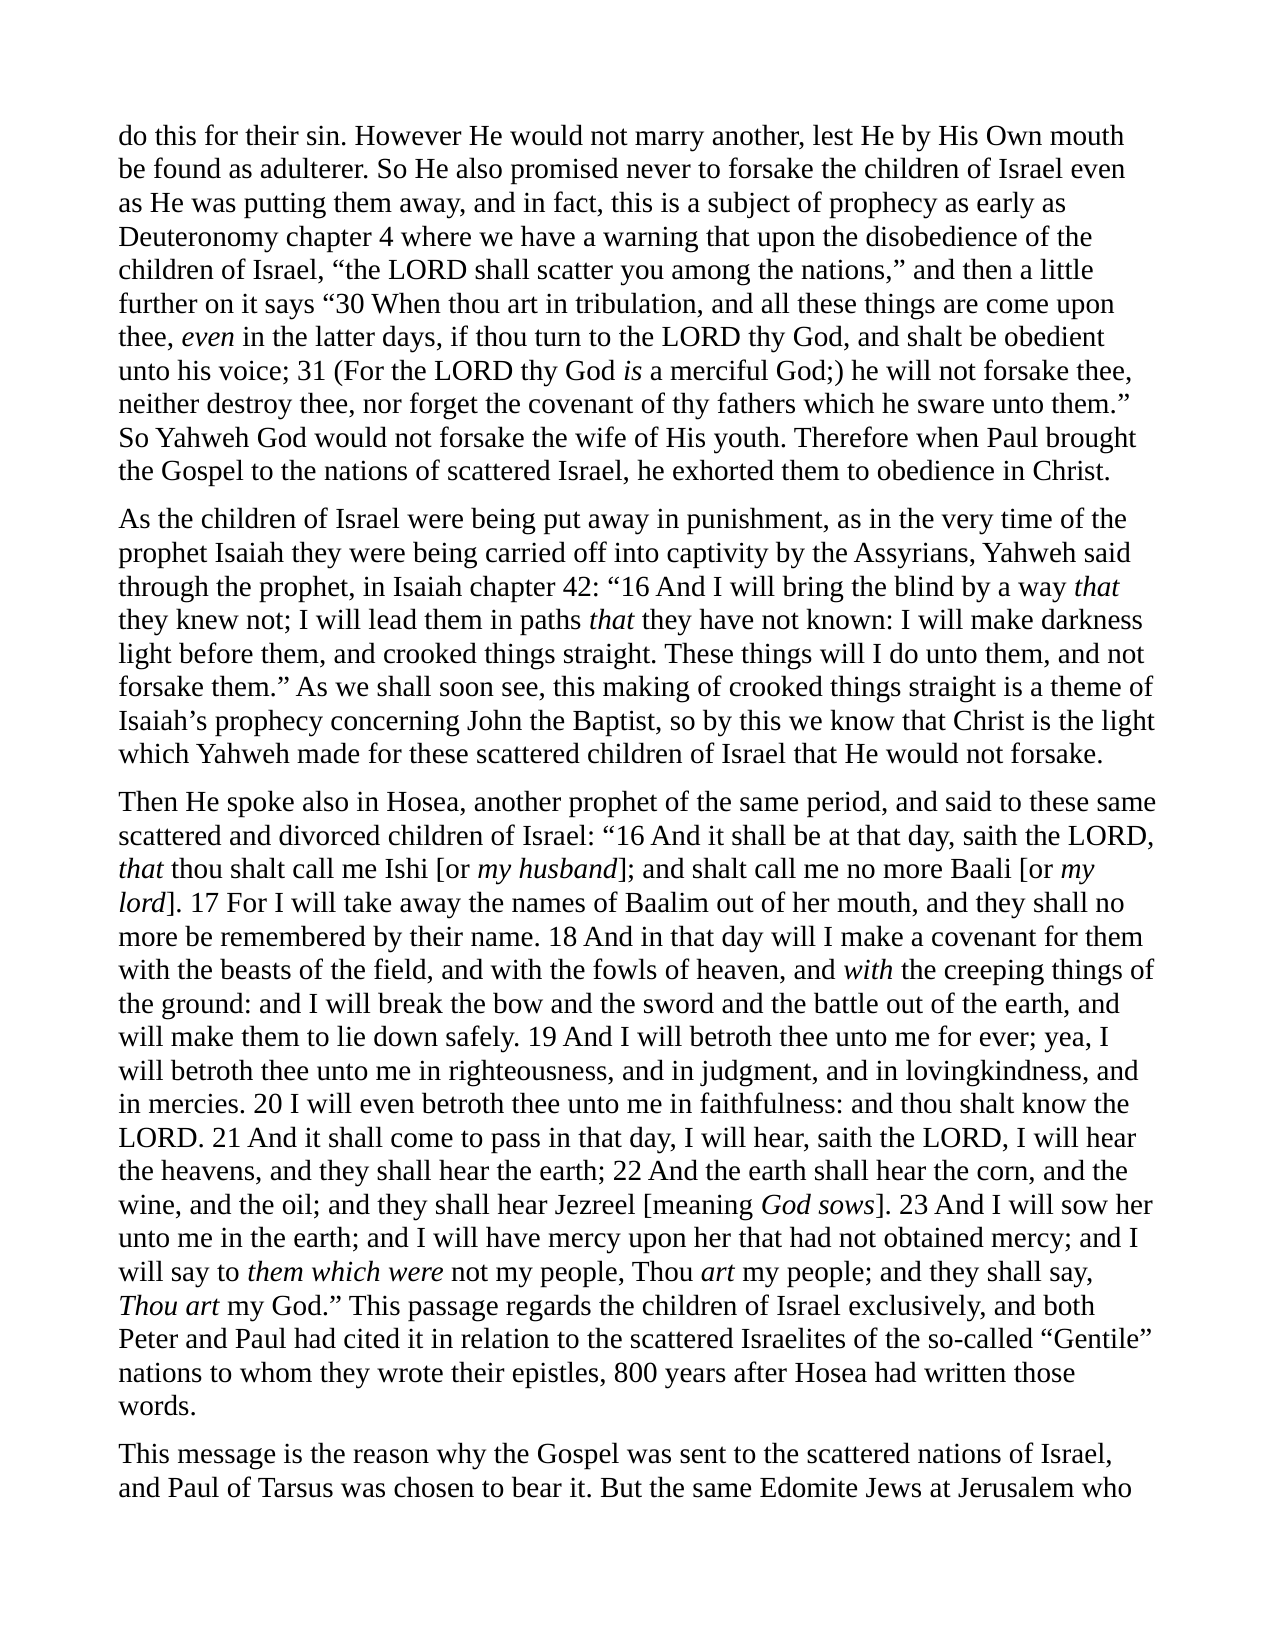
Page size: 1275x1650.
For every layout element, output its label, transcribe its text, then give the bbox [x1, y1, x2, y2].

text This message is the reason why the Gospel was sent to the scattered nations of Israel, and Paul of Tarsus was chosen to bear it. But the same Edomite Jews at Jerusalem who [118, 1436, 1157, 1503]
text do this for their sin. However He would not marry another, lest He by His Own mouth be found as adulterer. So He also promised never to forsake the children of Israel even as He was putting them away, and in fact, this is a subject of prophecy as early as Deuteronomy chapter 4 where we have a warning that upon the disobedience of the children of Israel, “the LORD shall scatter you among the nations,” and then a little further on it says “30 When thou art in tribulation, and all these things are come upon thee, even in the latter days, if thou turn to the LORD thy God, and shalt be obedient unto his voice; 31 (For the LORD thy God is a merciful God;) he will not forsake thee, neither destroy thee, nor forget the covenant of thy fathers which he sware unto them.” So Yahweh God would not forsake the wife of His youth. Therefore when Paul brought the Gospel to the nations of scattered Israel, he exhorted them to obedience in Christ. [118, 118, 1157, 487]
text Then He spoke also in Hosea, another prophet of the same period, and said to these same scattered and divorced children of Israel: “16 And it shall be at that day, saith the LORD, that thou shalt call me Ishi [or my husband]; and shalt call me no more Baali [or my lord]. 17 For I will take away the names of Baalim out of her mouth, and they shall no more be remembered by their name. 18 And in that day will I make a covenant for them with the beasts of the field, and with the fowls of heaven, and with the creeping things of the ground: and I will break the bow and the sword and the battle out of the earth, and will make them to lie down safely. 19 And I will betroth thee unto me for ever; yea, I will betroth thee unto me in righteousness, and in judgment, and in lovingkindness, and in mercies. 20 I will even betroth thee unto me in faithfulness: and thou shalt know the LORD. 21 And it shall come to pass in that day, I will hear, saith the LORD, I will hear the heavens, and they shall hear the earth; 22 And the earth shall hear the corn, and the wine, and the oil; and they shall hear Jezreel [meaning God sows]. 23 And I will sow her unto me in the earth; and I will have mercy upon her that had not obtained mercy; and I will say to them which were not my people, Thou art my people; and they shall say, Thou art my God.” This passage regards the children of Israel exclusively, and both Peter and Paul had cited it in relation to the scattered Israelites of the so-called “Gentile” nations to whom they wrote their epistles, 800 years after Hosea had written those words. [118, 784, 1157, 1422]
text As the children of Israel were being put away in punishment, as in the very time of the prophet Isaiah they were being carried off into captivity by the Assyrians, Yahweh said through the prophet, in Isaiah chapter 42: “16 And I will bring the blind by a way that they knew not; I will lead them in paths that they have not known: I will make darkness light before them, and crooked things straight. These things will I do unto them, and not forsake them.” As we shall soon see, this making of crooked things straight is a theme of Isaiah’s prophecy concerning John the Baptist, so by this we know that Christ is the light which Yahweh made for these scattered children of Israel that He would not forsake. [118, 502, 1157, 770]
